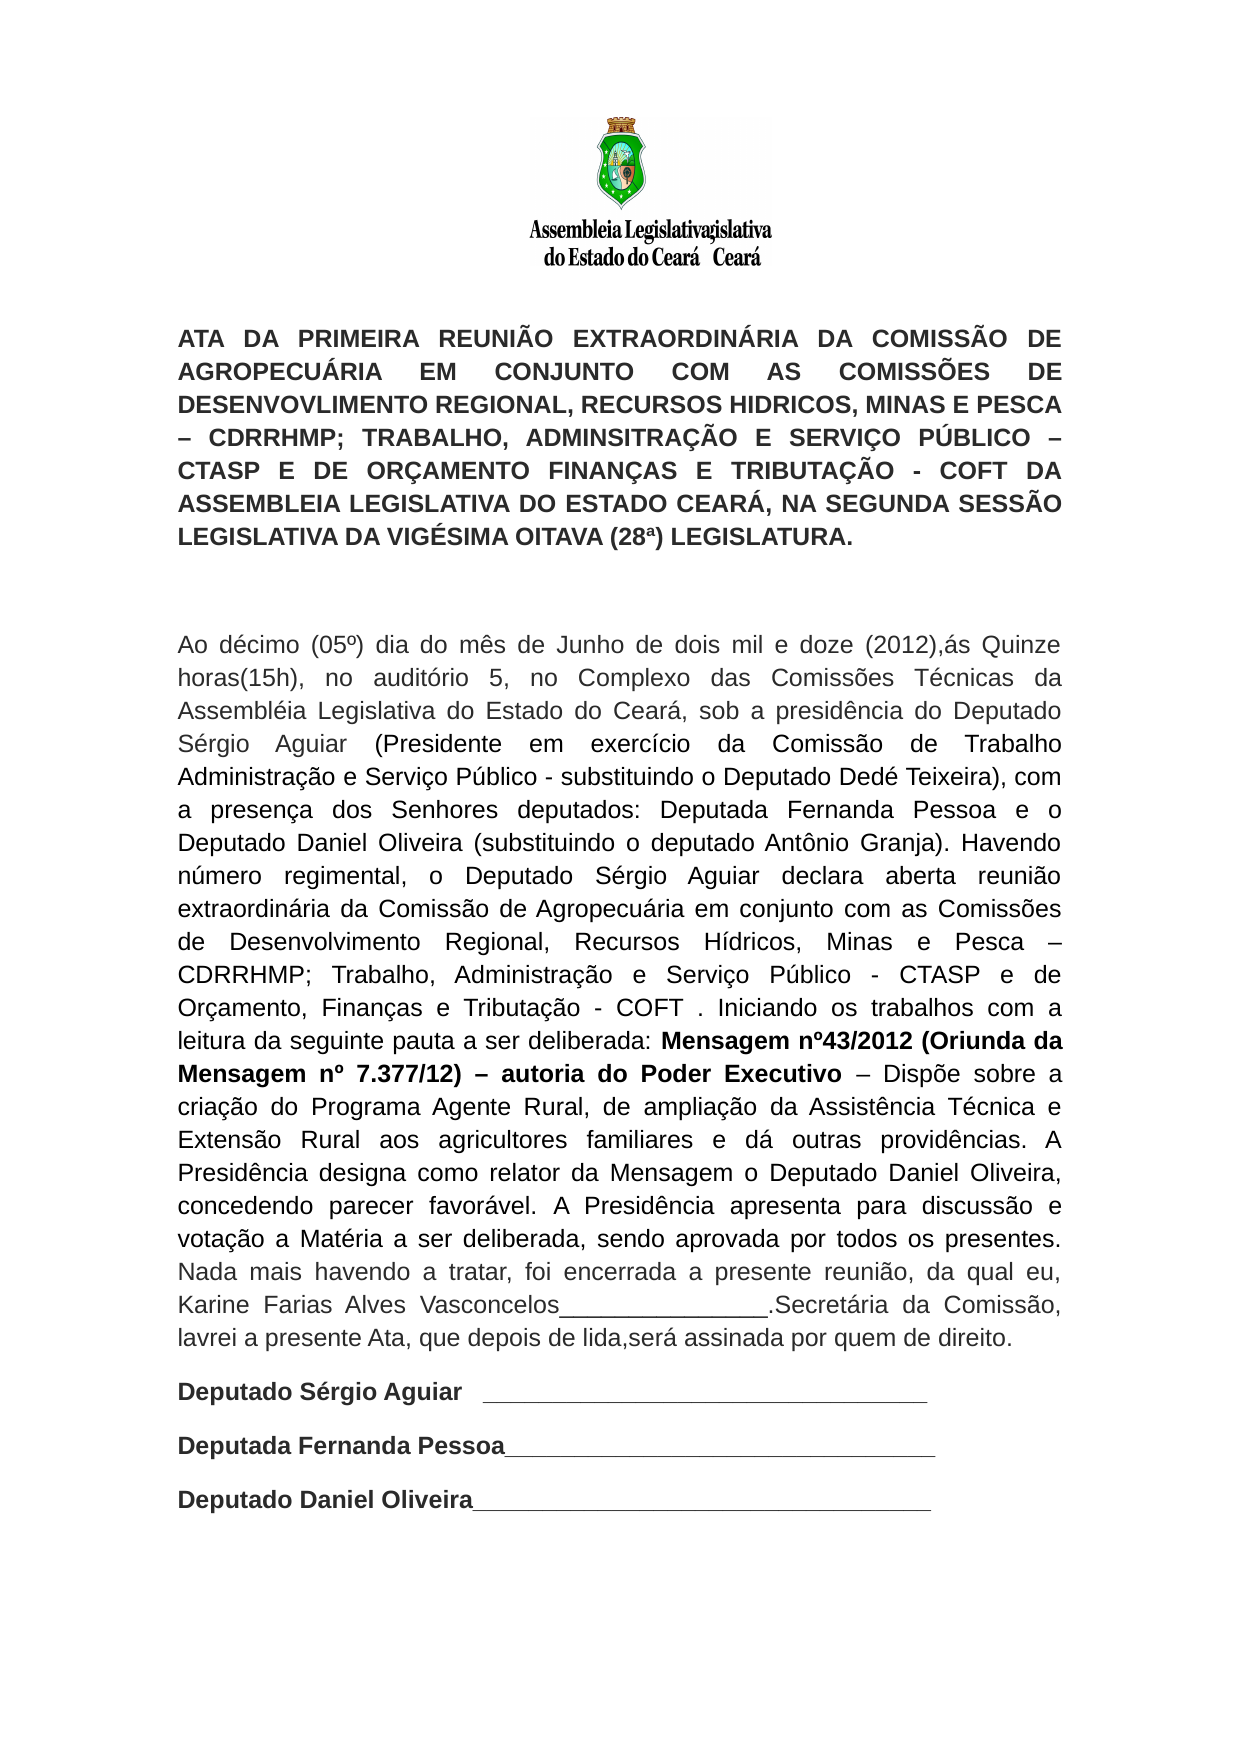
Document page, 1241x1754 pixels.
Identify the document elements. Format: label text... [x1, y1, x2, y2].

text Deputado Sérgio Aguiar ________________________________ [177, 1377, 1063, 1406]
text Deputado Daniel Oliveira_________________________________ [177, 1484, 1063, 1513]
text Ao décimo (05º) dia do mês de Junho de dois mil e doze (2012),ás Quinze horas(15h), no auditório 5, no Complexo das Comissões Técnicas da Assembléia Legislativa do Estado do Ceará, sob a presidência do Deputado Sérgio Aguiar (Presidente em exercício da Comissão de Trabalho Administração e Serviço Público - substituindo o Deputado Dedé Teixeira), com a presença dos Senhores deputados: Deputada Fernanda Pessoa e o Deputado Daniel Oliveira (substituindo o deputado Antônio Granja). Havendo número regimental, o Deputado Sérgio Aguiar declara aberta reunião extraordinária da Comissão de Agropecuária em conjunto com as Comissões de Desenvolvimento Regional, Recursos Hídricos, Minas e Pesca – CDRRHMP; Trabalho, Administração e Serviço Público - CTASP e de Orçamento, Finanças e Tributação - COFT . Iniciando os trabalhos com a leitura da seguinte pauta a ser deliberada: Mensagem nº43/2012 (Oriunda da Mensagem nº 7.377/12) – autoria do Poder Executivo – Dispõe sobre a criação do Programa Agente Rural, de ampliação da Assistência Técnica e Extensão Rural aos agricultores familiares e dá outras providências. A Presidência designa como relator da Mensagem o Deputado Daniel Oliveira, concedendo parecer favorável. A Presidência apresenta para discussão e votação a Matéria a ser deliberada, sendo aprovada por todos os presentes. Nada mais havendo a tratar, foi encerrada a presente reunião, da qual eu, Karine Farias Alves Vasconcelos_______________.Secretária da Comissão, lavrei a presente Ata, que depois de lida,será assinada por quem de direito. [177, 629, 1063, 1352]
text Deputada Fernanda Pessoa_______________________________ [177, 1431, 1063, 1459]
text ATA DA PRIMEIRA REUNIÃO EXTRAORDINÁRIA DA COMISSÃO DE AGROPECUÁRIA EM CONJUNTO COM AS COMISSÕES DE DESENVOVLIMENTO REGIONAL, RECURSOS HIDRICOS, MINAS E PESCA – CDRRHMP; TRABALHO, ADMINSITRAÇÃO E SERVIÇO PÚBLICO – CTASP E DE ORÇAMENTO FINANÇAS E TRIBUTAÇÃO - COFT DA ASSEMBLEIA LEGISLATIVA DO ESTADO CEARÁ, NA SEGUNDA SESSÃO LEGISLATIVA DA VIGÉSIMA OITAVA (28ª) LEGISLATURA. [177, 324, 1063, 551]
